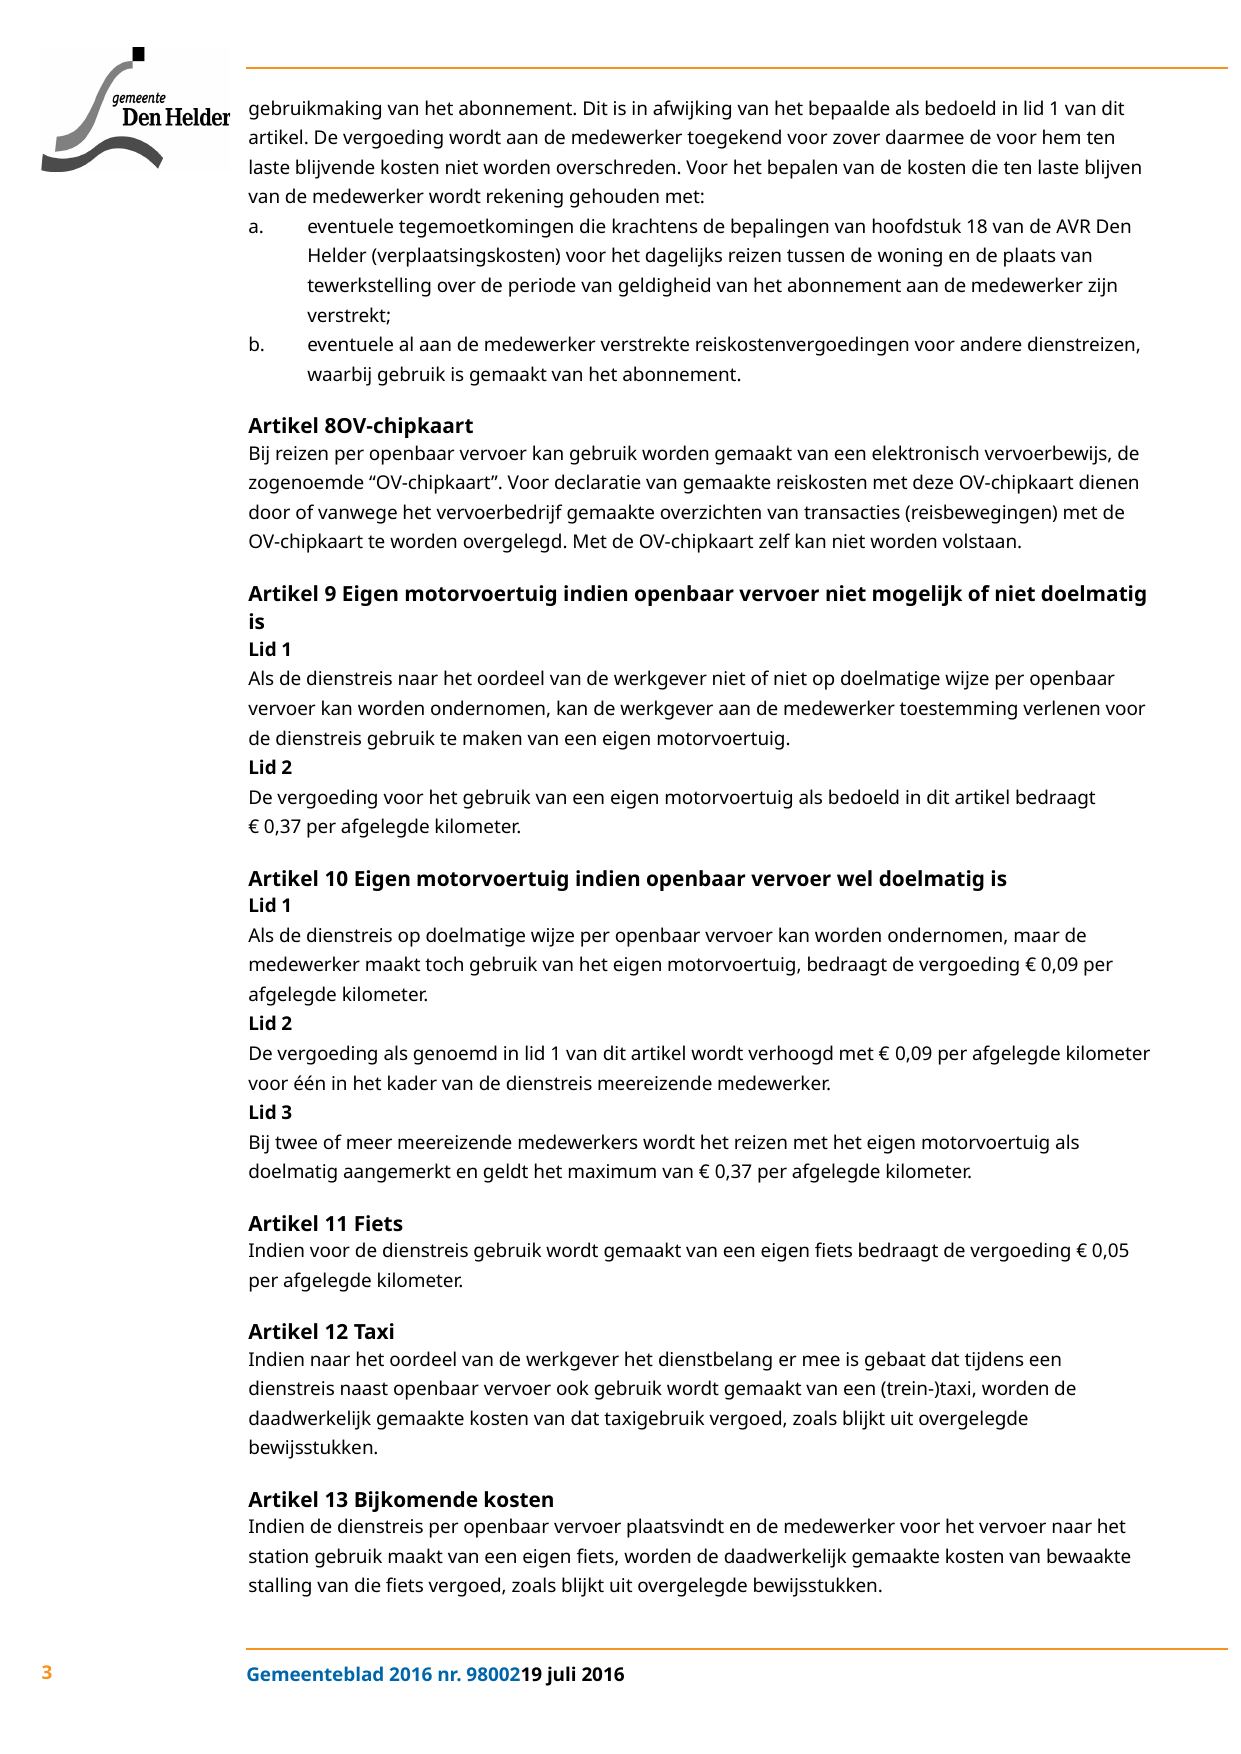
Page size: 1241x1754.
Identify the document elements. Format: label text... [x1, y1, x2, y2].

text De vergoeding voor het gebruik van een eigen motorvoertuig als bedoeld in dit artikel bedraagt € 0,37 per afgelegde kilometer. [248, 784, 1152, 839]
text Artikel 10 Eigen motorvoertuig indien openbaar vervoer wel doelmatig is [248, 864, 1152, 892]
text Lid 2 [248, 1011, 1152, 1036]
text Als de dienstreis op doelmatige wijze per openbaar vervoer kan worden ondernomen, maar de medewerker maakt toch gebruik van het eigen motorvoertuig, bedraagt de vergoeding € 0,09 per afgelegde kilometer. [248, 922, 1152, 1007]
text Indien de dienstreis per openbaar vervoer plaatsvindt en de medewerker voor het vervoer naar het station gebruik maakt van een eigen fiets, worden de daadwerkelijk gemaakte kosten van bewaakte stalling van die fiets vergoed, zoals blijkt uit overgelegde bewijsstukken. [248, 1513, 1152, 1598]
text De vergoeding als genoemd in lid 1 van dit artikel wordt verhoogd met € 0,09 per afgelegde kilometer voor één in het kader van de dienstreis meereizende medewerker. [248, 1040, 1152, 1096]
picture [41, 47, 231, 172]
list eventuele tegemoetkomingen die krachtens de bepalingen van hoofdstuk 18 van de AVR Den Helder (verplaatsingskosten) voor het dagelijks reizen tussen de woning en de plaats van tewerkstelling over de periode van geldigheid van het abonnement aan de medewerker zijn verstrekt; [248, 213, 1152, 328]
text Indien voor de dienstreis gebruik wordt gemaakt van een eigen fiets bedraagt de vergoeding € 0,05 per afgelegde kilometer. [248, 1237, 1152, 1293]
text Artikel 11 Fiets [248, 1209, 1152, 1237]
text Lid 1 [248, 636, 1152, 662]
text Lid 2 [248, 754, 1152, 780]
text gebruikmaking van het abonnement. Dit is in afwijking van het bepaalde als bedoeld in lid 1 van dit artikel. De vergoeding wordt aan de medewerker toegekend voor zover daarmee de voor hem ten laste blijvende kosten niet worden overschreden. Voor het bepalen van de kosten die ten laste blijven van de medewerker wordt rekening gehouden met: [248, 95, 1152, 209]
list eventuele al aan de medewerker verstrekte reiskostenvergoedingen voor andere dienstreizen, waarbij gebruik is gemaakt van het abonnement. [248, 331, 1152, 387]
text Als de dienstreis naar het oordeel van de werkgever niet of niet op doelmatige wijze per openbaar vervoer kan worden ondernomen, kan de werkgever aan de medewerker toestemming verlenen voor de dienstreis gebruik te maken van een eigen motorvoertuig. [248, 666, 1152, 750]
text Indien naar het oordeel van de werkgever het dienstbelang er mee is gebaat dat tijdens een dienstreis naast openbaar vervoer ook gebruik wordt gemaakt van een (trein-)taxi, worden de daadwerkelijk gemaakte kosten van dat taxigebruik vergoed, zoals blijkt uit overgelegde bewijsstukken. [248, 1346, 1152, 1460]
text Lid 3 [248, 1099, 1152, 1125]
text Lid 1 [248, 892, 1152, 918]
text Artikel 13 Bijkomende kosten [248, 1485, 1152, 1513]
text Artikel 8OV-chipkaart [248, 411, 1152, 440]
text Artikel 9 Eigen motorvoertuig indien openbaar vervoer niet mogelijk of niet doelmatig is [248, 579, 1152, 636]
text Bij reizen per openbaar vervoer kan gebruik worden gemaakt van een elektronisch vervoerbewijs, de zogenoemde “OV-chipkaart”. Voor declaratie van gemaakte reiskosten met deze OV-chipkaart dienen door of vanwege het vervoerbedrijf gemaakte overzichten van transacties (reisbewegingen) met de OV-chipkaart te worden overgelegd. Met de OV-chipkaart zelf kan niet worden volstaan. [248, 440, 1152, 554]
text Artikel 12 Taxi [248, 1317, 1152, 1346]
text Bij twee of meer meereizende medewerkers wordt het reizen met het eigen motorvoertuig als doelmatig aangemerkt en geldt het maximum van € 0,37 per afgelegde kilometer. [248, 1129, 1152, 1184]
